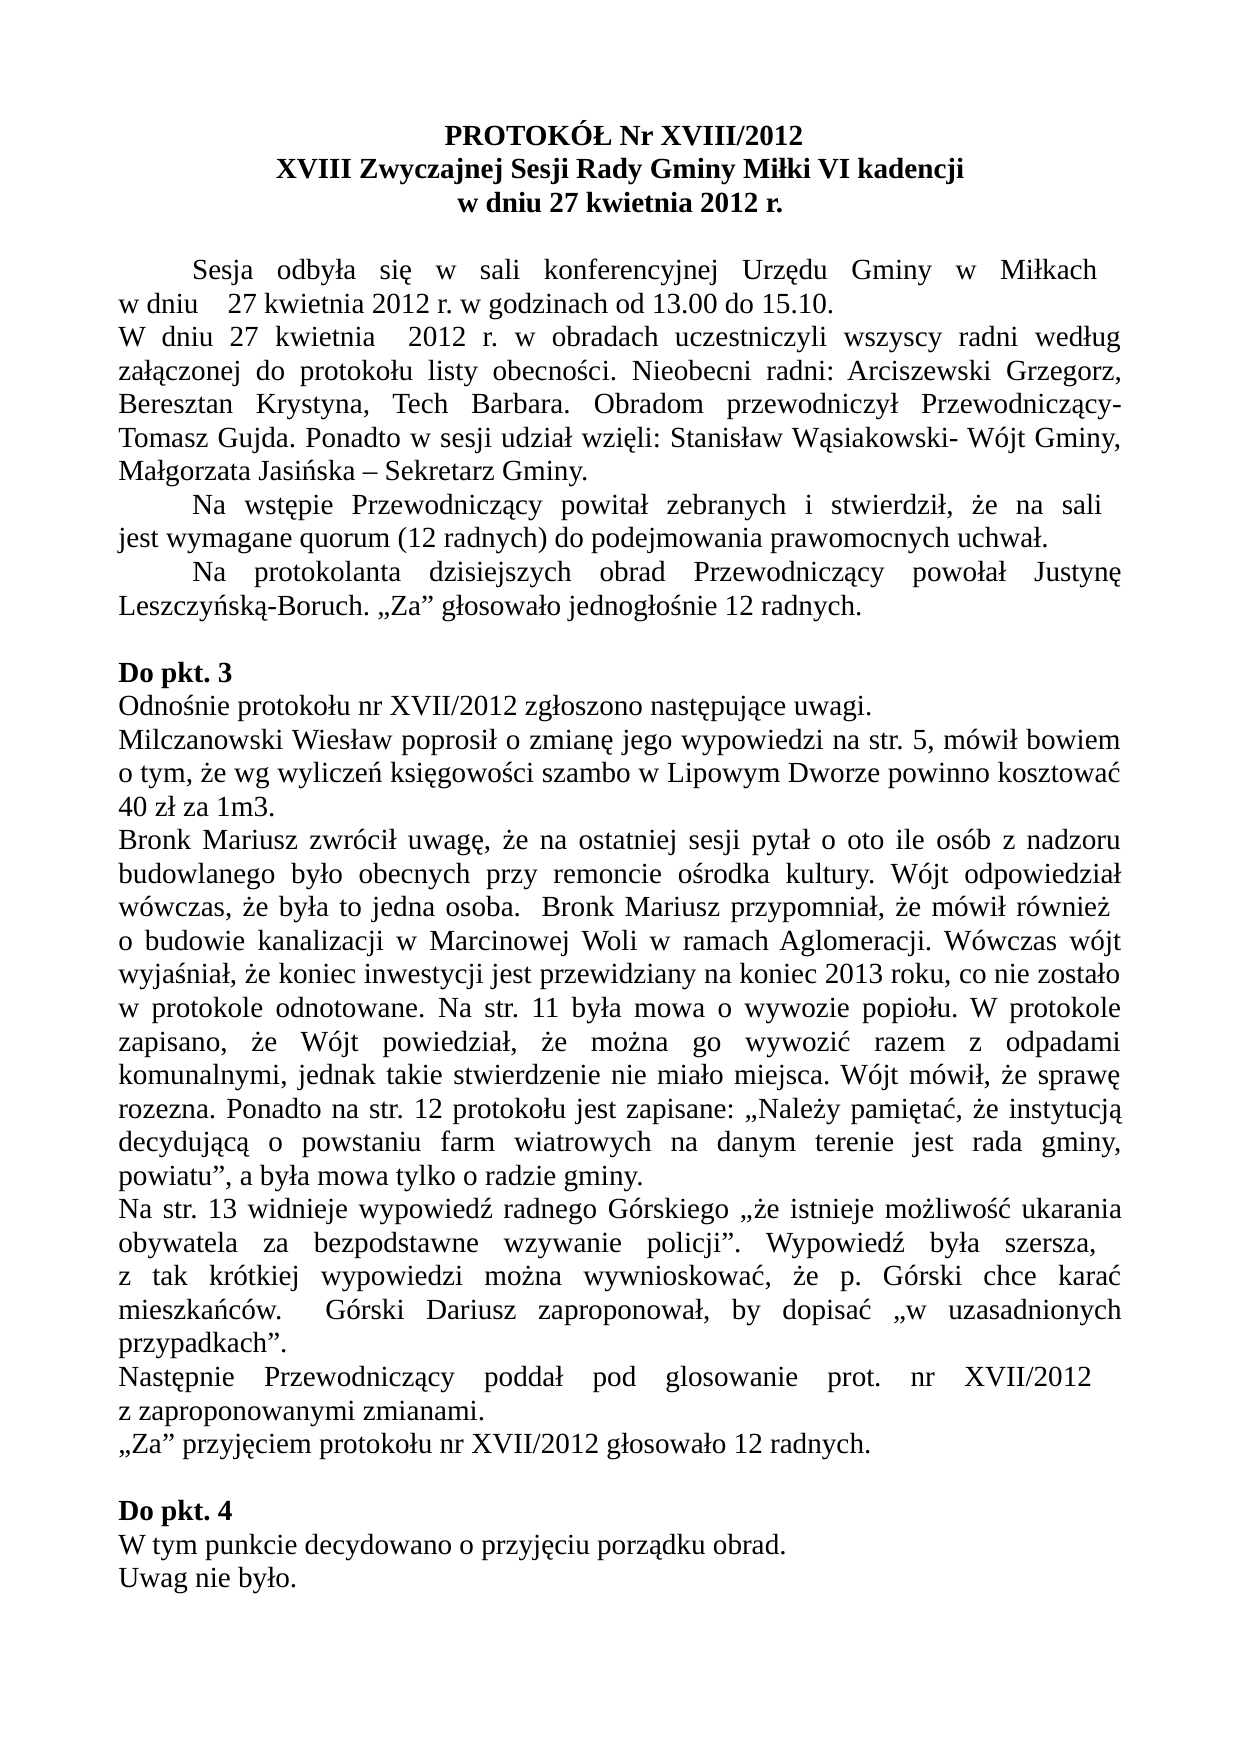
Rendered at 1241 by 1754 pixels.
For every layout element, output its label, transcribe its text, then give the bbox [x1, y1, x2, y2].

text „Za” przyjęciem protokołu nr XVII/2012 głosowało 12 radnych. [118, 1426, 1122, 1460]
text w dniu 27 kwietnia 2012 r. [118, 185, 1122, 219]
text Sesja odbyła się w sali konferencyjnej Urzędu Gminy w Miłkach w dniu 27 kwietnia 2012 r. w godzinach od 13.00 do 15.10. [118, 252, 1122, 319]
text Do pkt. 4 [118, 1493, 1122, 1527]
text Uwag nie było. [118, 1560, 1122, 1594]
text XVIII Zwyczajnej Sesji Rady Gminy Miłki VI kadencji [118, 152, 1122, 185]
text W dniu 27 kwietnia 2012 r. w obradach uczestniczyli wszyscy radni według załączonej do protokołu listy obecności. Nieobecni radni: Arciszewski Grzegorz, Beresztan Krystyna, Tech Barbara. Obradom przewodniczył Przewodniczący- Tomasz Gujda. Ponadto w sesji udział wzięli: Stanisław Wąsiakowski- Wójt Gminy, Małgorzata Jasińska – Sekretarz Gminy. [118, 319, 1122, 487]
text PROTOKÓŁ Nr XVIII/2012 [118, 118, 1122, 152]
text Do pkt. 3 [118, 655, 1122, 688]
text Bronk Mariusz zwrócił uwagę, że na ostatniej sesji pytał o oto ile osób z nadzoru budowlanego było obecnych przy remoncie ośrodka kultury. Wójt odpowiedział wówczas, że była to jedna osoba. Bronk Mariusz przypomniał, że mówił również o budowie kanalizacji w Marcinowej Woli w ramach Aglomeracji. Wówczas wójt wyjaśniał, że koniec inwestycji jest przewidziany na koniec 2013 roku, co nie zostało w protokole odnotowane. Na str. 11 była mowa o wywozie popiołu. W protokole zapisano, że Wójt powiedział, że można go wywozić razem z odpadami komunalnymi, jednak takie stwierdzenie nie miało miejsca. Wójt mówił, że sprawę rozezna. Ponadto na str. 12 protokołu jest zapisane: „Należy pamiętać, że instytucją decydującą o powstaniu farm wiatrowych na danym terenie jest rada gminy, powiatu”, a była mowa tylko o radzie gminy. [118, 822, 1122, 1191]
text Następnie Przewodniczący poddał pod glosowanie prot. nr XVII/2012 z zaproponowanymi zmianami. [118, 1359, 1122, 1426]
text Milczanowski Wiesław poprosił o zmianę jego wypowiedzi na str. 5, mówił bowiem o tym, że wg wyliczeń księgowości szambo w Lipowym Dworze powinno kosztować 40 zł za 1m3. [118, 722, 1122, 822]
text W tym punkcie decydowano o przyjęciu porządku obrad. [118, 1527, 1122, 1560]
text Na str. 13 widnieje wypowiedź radnego Górskiego „że istnieje możliwość ukarania obywatela za bezpodstawne wzywanie policji”. Wypowiedź była szersza, z tak krótkiej wypowiedzi można wywnioskować, że p. Górski chce karać mieszkańców. Górski Dariusz zaproponował, by dopisać „w uzasadnionych przypadkach”. [118, 1191, 1122, 1359]
text Odnośnie protokołu nr XVII/2012 zgłoszono następujące uwagi. [118, 688, 1122, 722]
text Na protokolanta dzisiejszych obrad Przewodniczący powołał Justynę Leszczyńską-Boruch. „Za” głosowało jednogłośnie 12 radnych. [118, 554, 1122, 621]
text Na wstępie Przewodniczący powitał zebranych i stwierdził, że na sali jest wymagane quorum (12 radnych) do podejmowania prawomocnych uchwał. [118, 487, 1122, 554]
